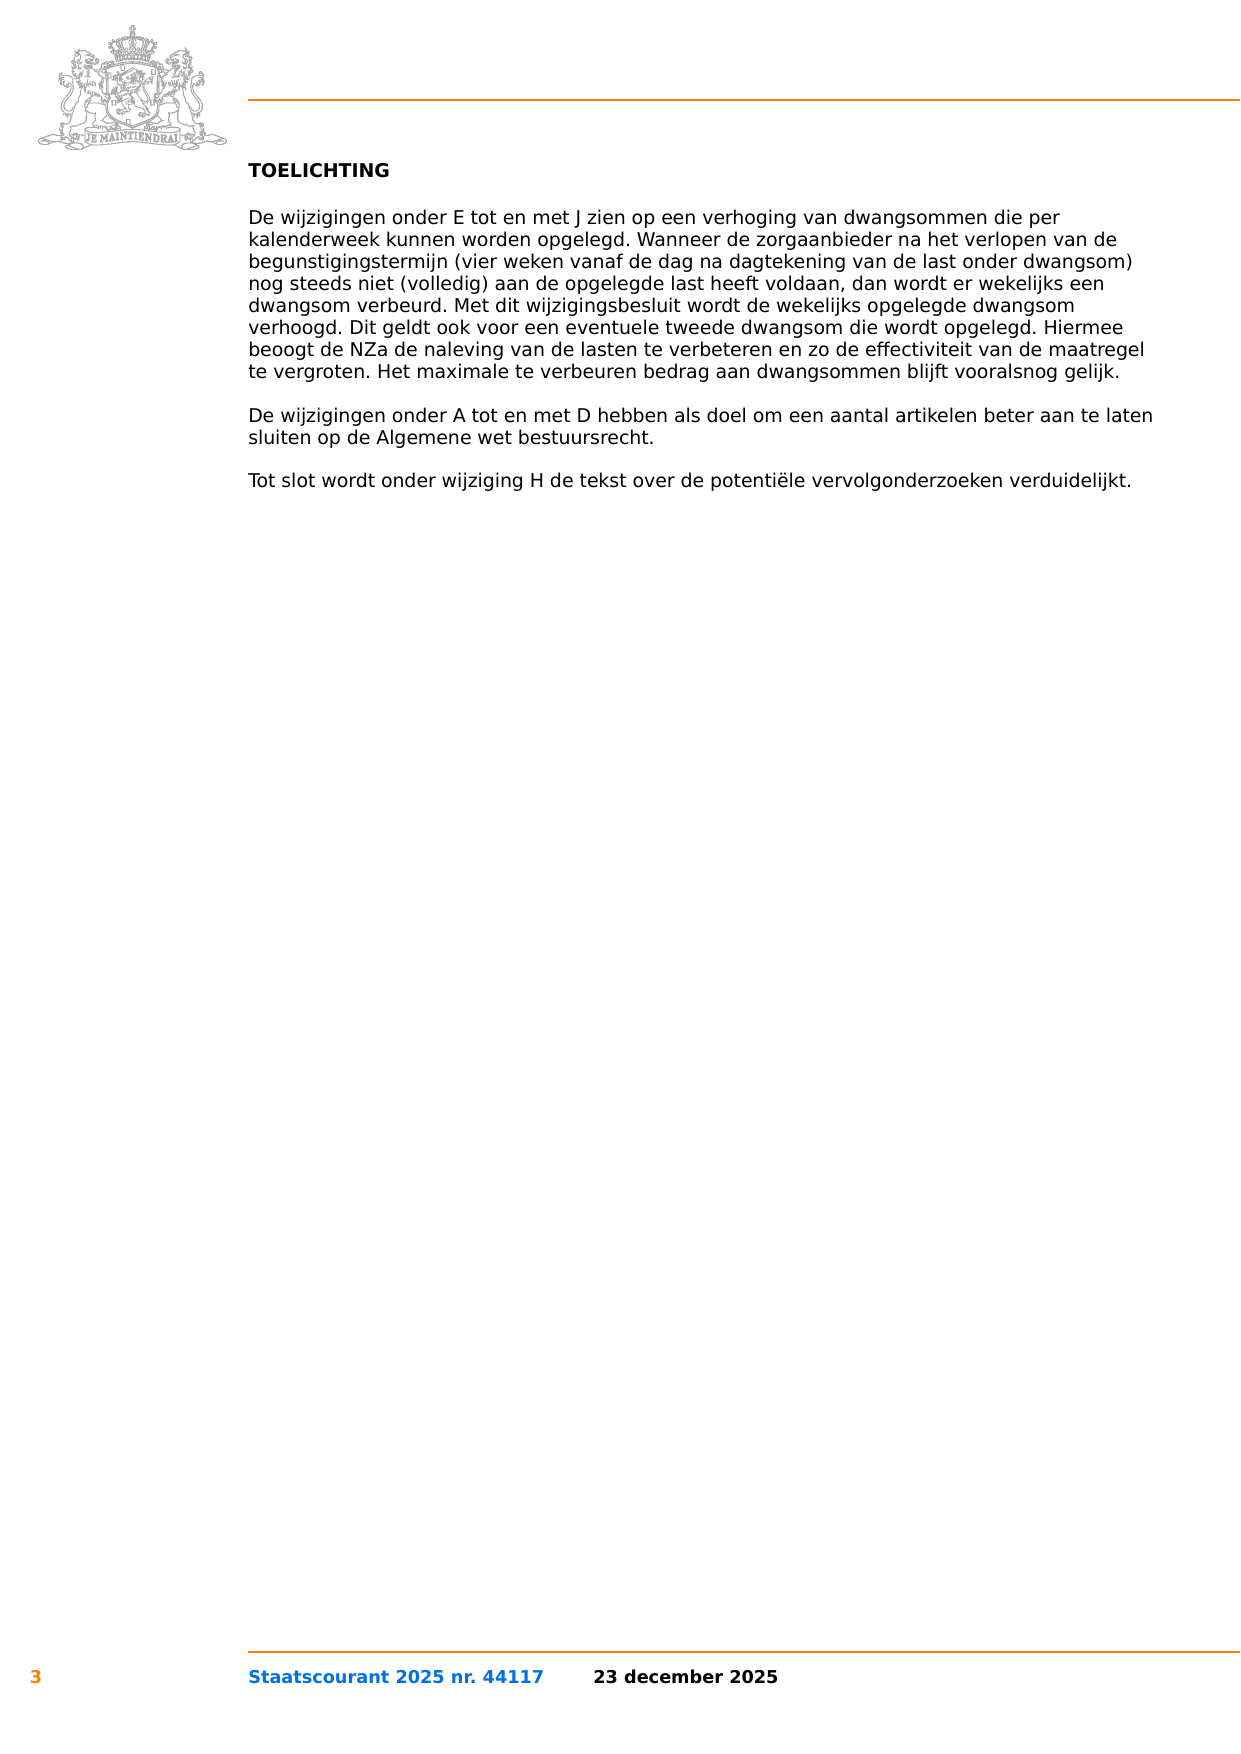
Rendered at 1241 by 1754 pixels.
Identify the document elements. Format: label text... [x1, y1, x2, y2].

text Tot slot wordt onder wijziging H de tekst over de potentiële vervolgonderzoeken verduidelijkt. [248, 470, 1163, 492]
subtitle TOELICHTING [248, 160, 1163, 182]
text De wijzigingen onder E tot en met J zien op een verhoging van dwangsommen die per kalenderweek kunnen worden opgelegd. Wanneer de zorgaanbieder na het verlopen van de begunstigingstermijn (vier weken vanaf de dag na dagtekening van de last onder dwangsom) nog steeds niet (volledig) aan de opgelegde last heeft voldaan, dan wordt er wekelijks een dwangsom verbeurd. Met dit wijzigingsbesluit wordt de wekelijks opgelegde dwangsom verhoogd. Dit geldt ook voor een eventuele tweede dwangsom die wordt opgelegd. Hiermee beoogt de NZa de naleving van de lasten te verbeteren en zo de effectiviteit van de maatregel te vergroten. Het maximale te verbeuren bedrag aan dwangsommen blijft vooralsnog gelijk. [248, 207, 1163, 383]
picture [38, 25, 227, 150]
text De wijzigingen onder A tot en met D hebben als doel om een aantal artikelen beter aan te laten sluiten op de Algemene wet bestuursrecht. [248, 404, 1163, 448]
